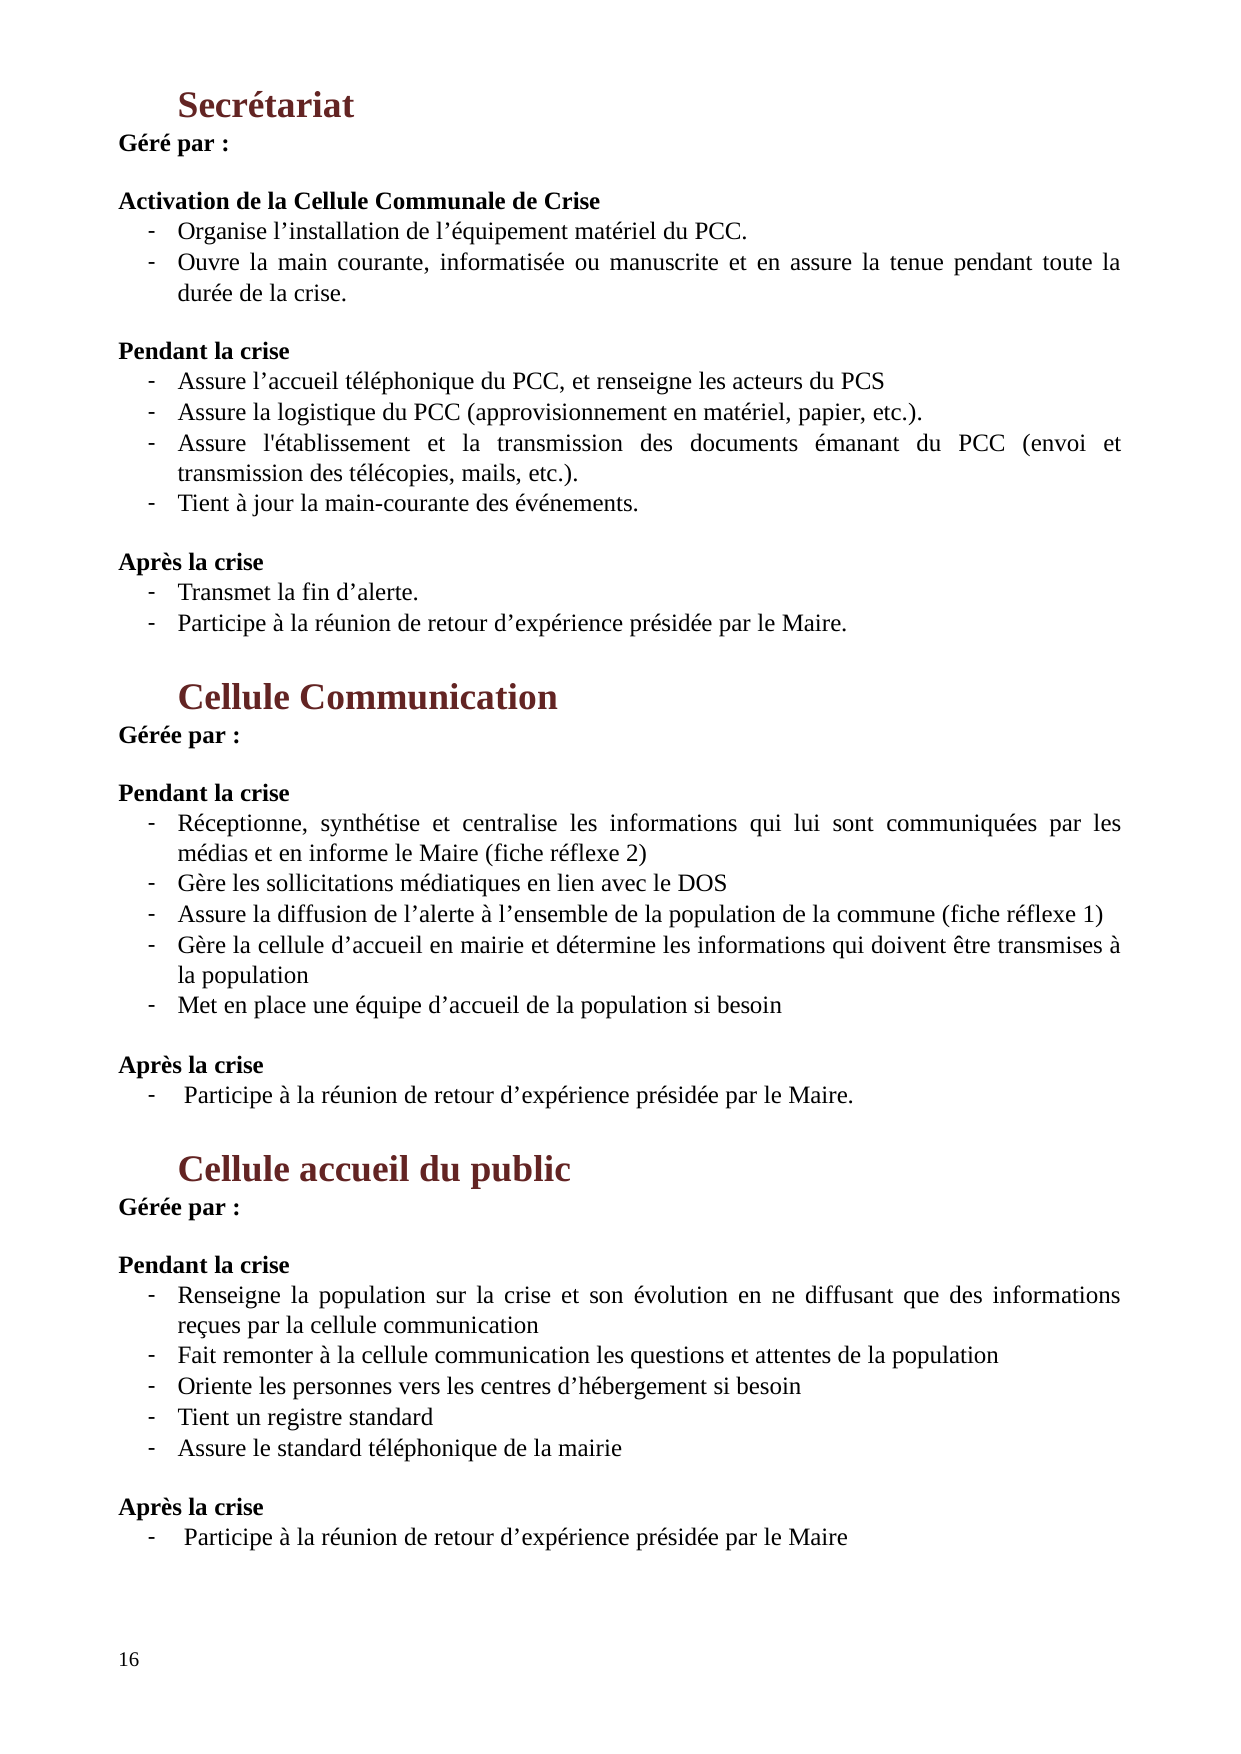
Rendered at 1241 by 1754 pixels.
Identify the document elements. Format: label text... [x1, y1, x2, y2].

text Pendant la crise [118, 1250, 1122, 1279]
text Géré par : [118, 128, 1122, 157]
text Gérée par : [118, 720, 1122, 749]
text Après la crise [118, 547, 1122, 576]
text Après la crise [118, 1492, 1122, 1521]
list Participe à la réunion de retour d’expérience présidée par le Maire. [148, 1079, 1122, 1110]
list Renseigne la population sur la crise et son évolution en ne diffusant que des informations reçues par la cellule communication [148, 1279, 1122, 1339]
list Réceptionne, synthétise et centralise les informations qui lui sont communiquées par les médias et en informe le Maire (fiche réflexe 2) [148, 807, 1122, 867]
list Assure la diffusion de l’alerte à l’ensemble de la population de la commune (fiche réflexe 1) [148, 898, 1122, 929]
text Pendant la crise [118, 778, 1122, 807]
list Assure la logistique du PCC (approvisionnement en matériel, papier, etc.). [148, 396, 1122, 427]
text Gérée par : [118, 1192, 1122, 1221]
subtitle Cellule accueil du public [177, 1146, 1122, 1189]
list Gère la cellule d’accueil en mairie et détermine les informations qui doivent être transmises à la population [148, 929, 1122, 989]
list Assure l'établissement et la transmission des documents émanant du PCC (envoi et transmission des télécopies, mails, etc.). [148, 427, 1122, 487]
list Met en place une équipe d’accueil de la population si besoin [148, 989, 1122, 1021]
subtitle Secrétariat [177, 83, 1122, 126]
text Pendant la crise [118, 336, 1122, 364]
list Fait remonter à la cellule communication les questions et attentes de la population [148, 1339, 1122, 1370]
list Gère les sollicitations médiatiques en lien avec le DOS [148, 867, 1122, 898]
text Activation de la Cellule Communale de Crise [118, 186, 1122, 215]
subtitle Cellule Communication [177, 674, 1122, 717]
list Oriente les personnes vers les centres d’hébergement si besoin [148, 1370, 1122, 1401]
list Participe à la réunion de retour d’expérience présidée par le Maire. [148, 607, 1122, 638]
text Après la crise [118, 1049, 1122, 1079]
list Assure le standard téléphonique de la mairie [148, 1432, 1122, 1463]
list Organise l’installation de l’équipement matériel du PCC. [148, 215, 1122, 246]
list Participe à la réunion de retour d’expérience présidée par le Maire [148, 1521, 1122, 1552]
list Tient un registre standard [148, 1401, 1122, 1432]
list Assure l’accueil téléphonique du PCC, et renseigne les acteurs du PCS [148, 364, 1122, 396]
list Transmet la fin d’alerte. [148, 576, 1122, 607]
list Tient à jour la main-courante des événements. [148, 487, 1122, 518]
list Ouvre la main courante, informatisée ou manuscrite et en assure la tenue pendant toute la durée de la crise. [148, 246, 1122, 306]
